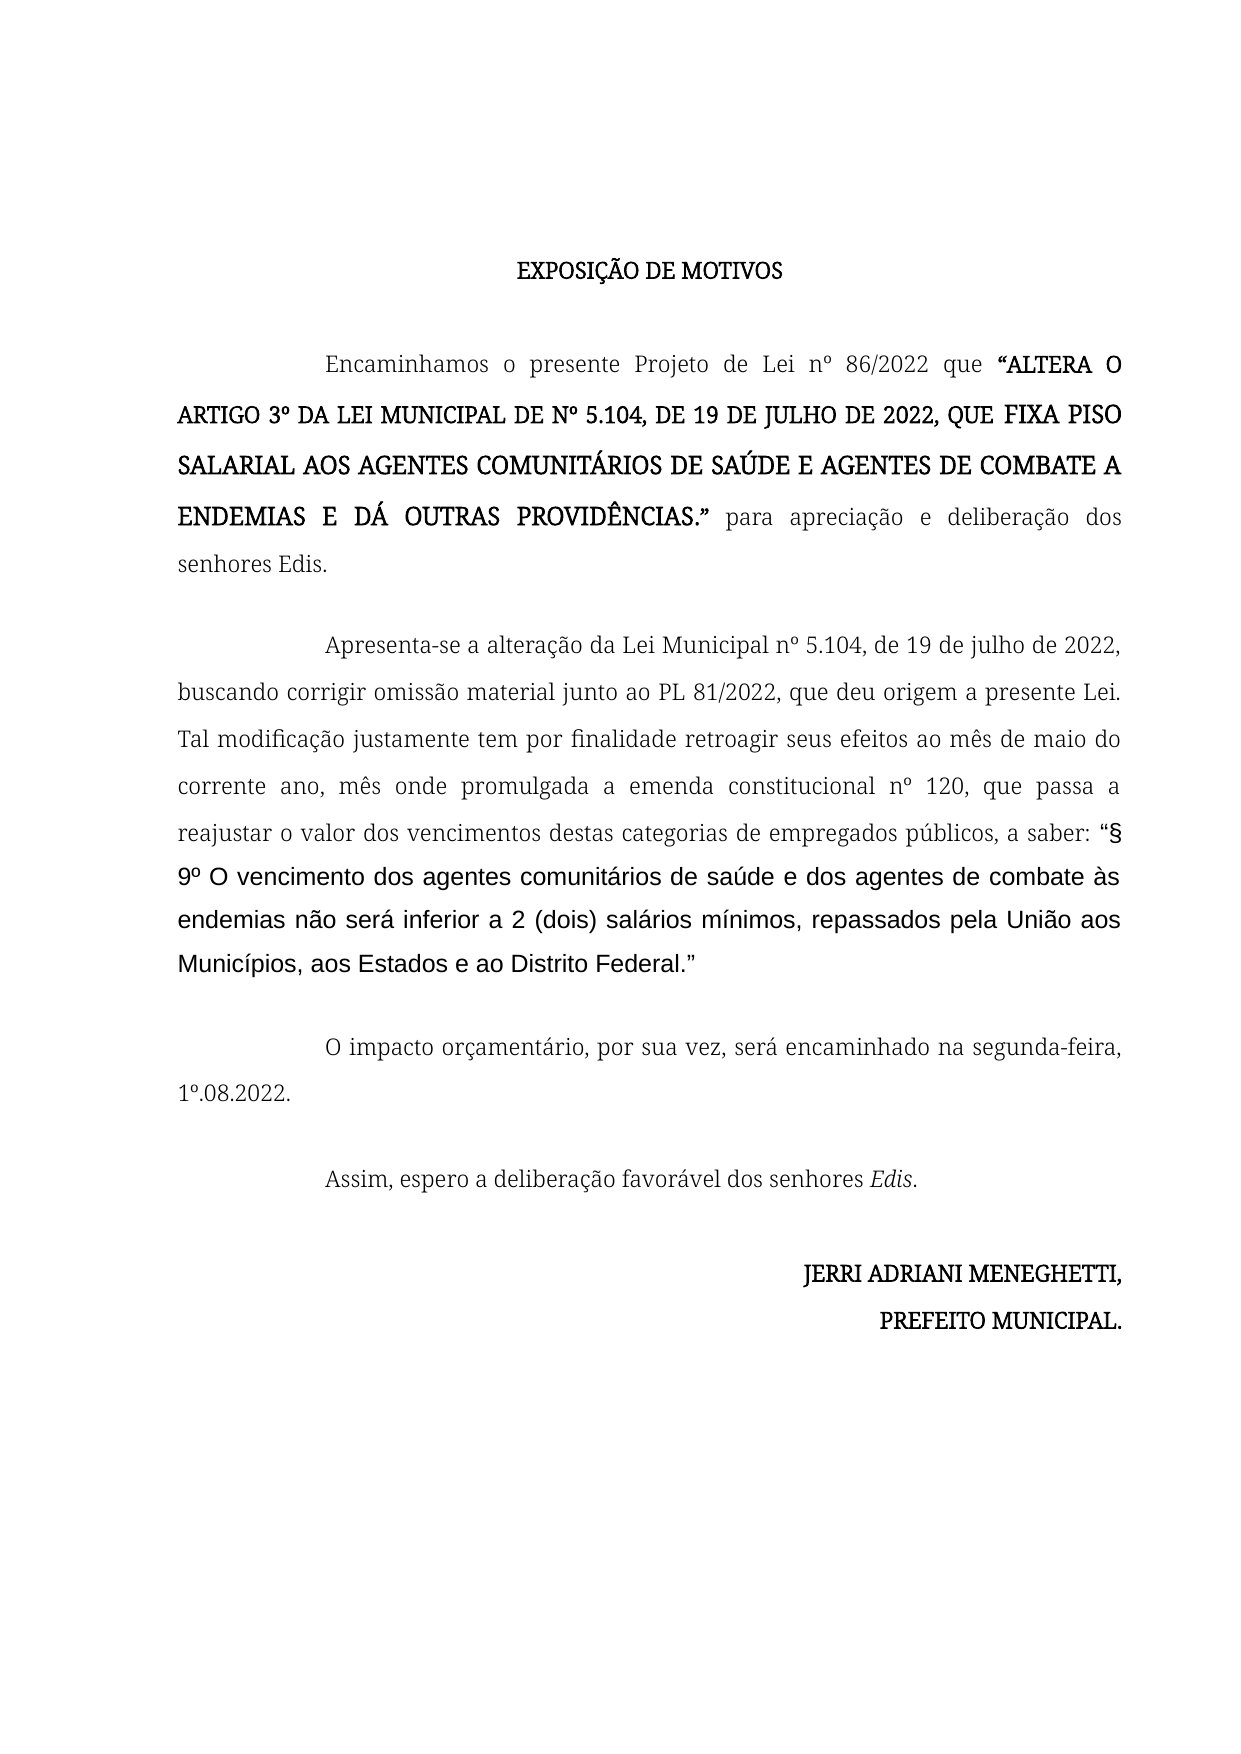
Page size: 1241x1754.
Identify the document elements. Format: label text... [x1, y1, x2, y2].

text PREFEITO MUNICIPAL. [177, 1304, 1122, 1335]
text O impacto orçamentário, por sua vez, será encaminhado na segunda-feira, 1º.08.2022. [177, 1030, 1122, 1108]
text JERRI ADRIANI MENEGHETTI, [177, 1257, 1122, 1288]
text EXPOSIÇÃO DE MOTIVOS [177, 254, 1122, 285]
text Assim, espero a deliberação favorável dos senhores Edis. [177, 1163, 1122, 1194]
text Encaminhamos o presente Projeto de Lei nº 86/2022 que “ALTERA O ARTIGO 3º DA LEI MUNICIPAL DE Nº 5.104, DE 19 DE JULHO DE 2022, QUE FIXA PISO SALARIAL AOS AGENTES COMUNITÁRIOS DE SAÚDE E AGENTES DE COMBATE A ENDEMIAS E DÁ OUTRAS PROVIDÊNCIAS.” para apreciação e deliberação dos senhores Edis. [177, 348, 1122, 579]
text Apresenta-se a alteração da Lei Municipal nº 5.104, de 19 de julho de 2022, buscando corrigir omissão material junto ao PL 81/2022, que deu origem a presente Lei. Tal modificação justamente tem por finalidade retroagir seus efeitos ao mês de maio do corrente ano, mês onde promulgada a emenda constitucional nº 120, que passa a reajustar o valor dos vencimentos destas categorias de empregados públicos, a saber: “§ 9º O vencimento dos agentes comunitários de saúde e dos agentes de combate às endemias não será inferior a 2 (dois) salários mínimos, repassados pela União aos Municípios, aos Estados e ao Distrito Federal.” [177, 629, 1122, 977]
